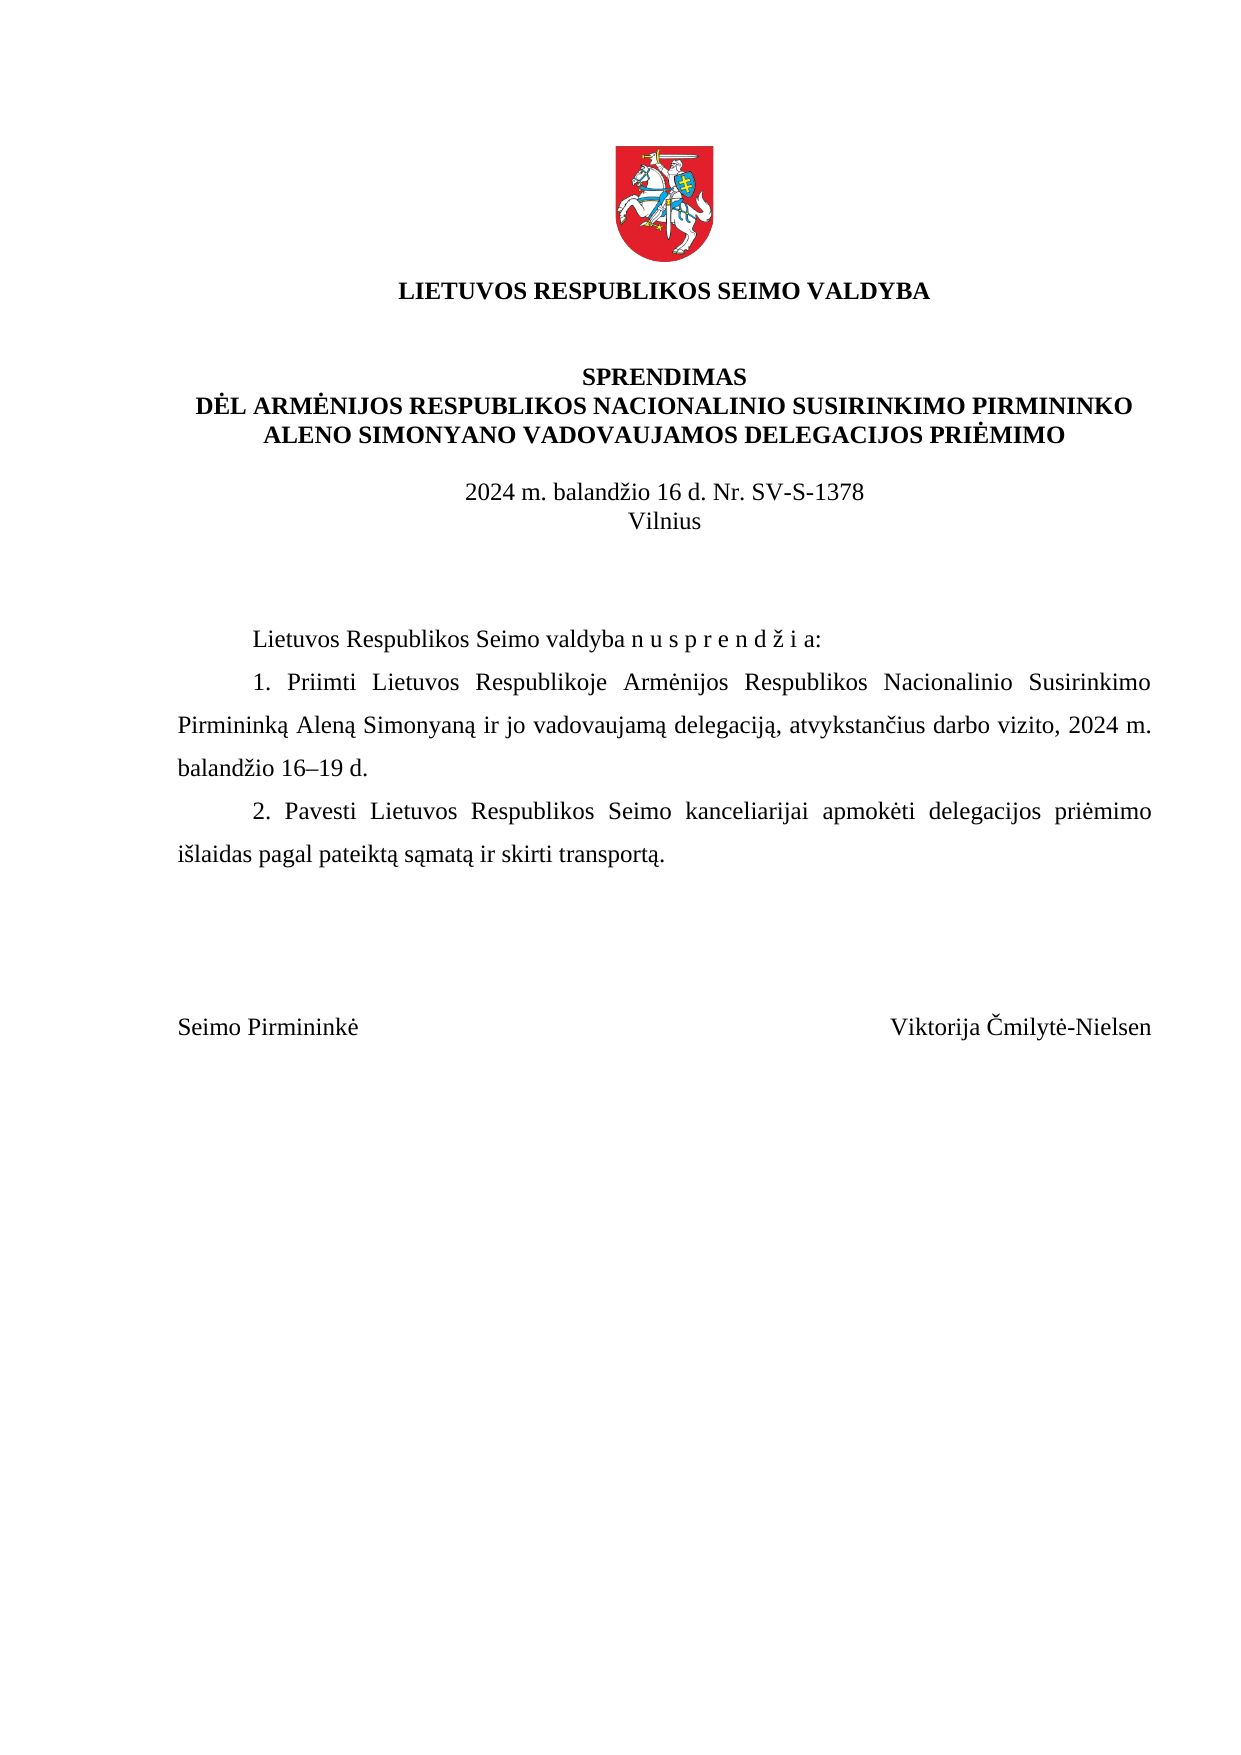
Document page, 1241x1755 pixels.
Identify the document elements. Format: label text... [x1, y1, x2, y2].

text LIETUVOS RESPUBLIKOS SEIMO VALDYBA [177, 276, 1152, 305]
text Lietuvos Respublikos Seimo valdyba nusprendžia: [177, 624, 1152, 653]
text Seimo Pirmininkė Viktorija Čmilytė-Nielsen [177, 1012, 1152, 1041]
text 2. Pavesti Lietuvos Respublikos Seimo kanceliarijai apmokėti delegacijos priėmimo išlaidas pagal pateiktą sąmatą ir skirti transportą. [177, 796, 1152, 868]
text DĖL ARMĖNIJOS RESPUBLIKOS NACIONALINIO SUSIRINKIMO PIRMININKO ALENO SIMONYANO VADOVAUJAMOS DELEGACIJOS PRIĖMIMO [177, 391, 1152, 448]
text 1. Priimti Lietuvos Respublikoje Armėnijos Respublikos Nacionalinio Susirinkimo Pirmininką Aleną Simonyaną ir jo vadovaujamą delegaciją, atvykstančius darbo vizito, 2024 m. balandžio 16–19 d. [177, 667, 1152, 782]
text SPRENDIMAS [177, 362, 1152, 391]
text Vilnius [177, 506, 1152, 535]
text 2024 m. balandžio 16 d. Nr. SV-S-1378 [177, 477, 1152, 506]
